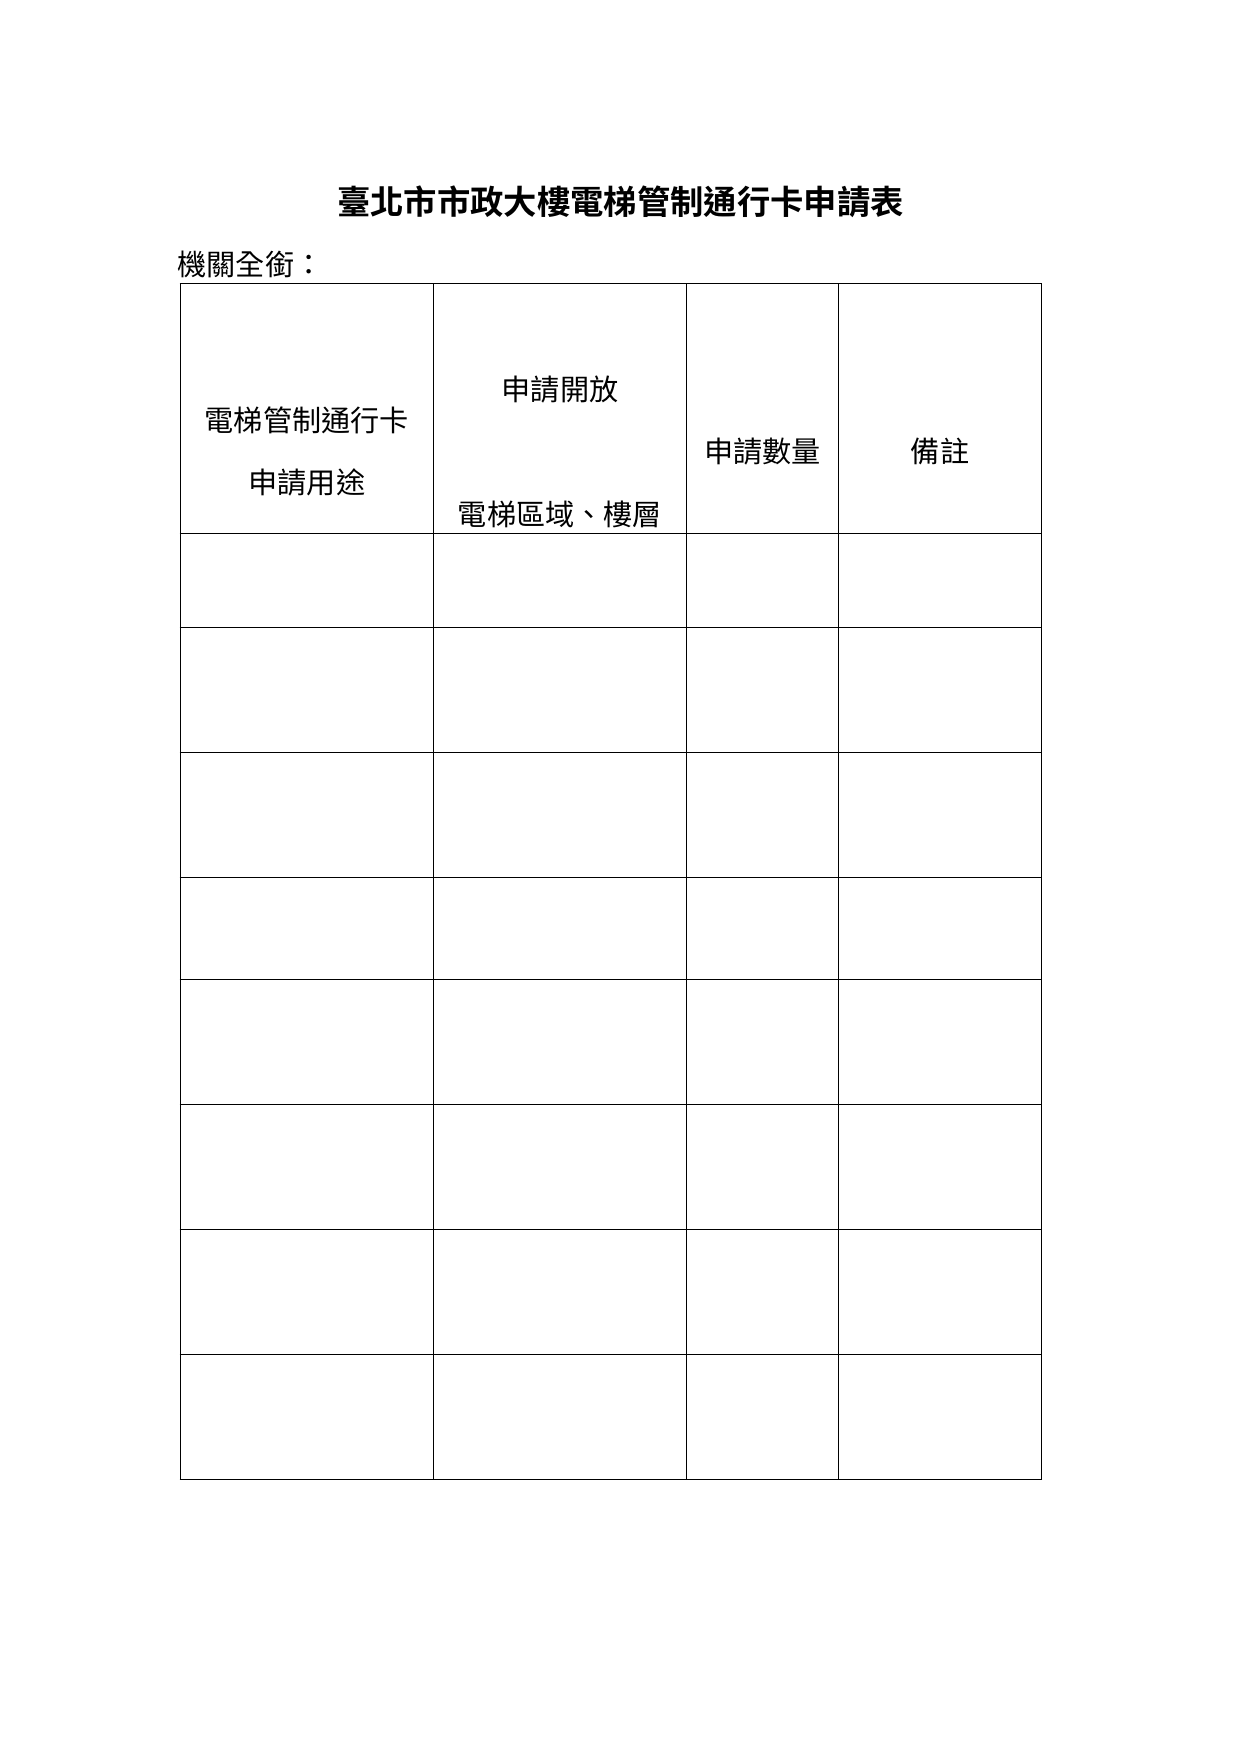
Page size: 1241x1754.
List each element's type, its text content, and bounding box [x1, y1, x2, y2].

table_cell [434, 534, 686, 627]
table_cell [434, 1230, 686, 1353]
table_cell [181, 753, 433, 877]
table_cell [181, 1355, 433, 1478]
table_cell [839, 534, 1041, 627]
table_cell [839, 878, 1041, 978]
table_cell [687, 878, 838, 978]
table_cell [434, 753, 686, 877]
table_cell [839, 1105, 1041, 1228]
table_cell [434, 980, 686, 1103]
table_cell [181, 1105, 433, 1228]
table_header 申請開放 電梯區域、樓層 [434, 284, 686, 533]
table_cell [687, 1105, 838, 1228]
table_header 申請數量 [687, 284, 838, 533]
table_cell [687, 980, 838, 1103]
table_cell [839, 1230, 1041, 1353]
text 機關全銜： [177, 221, 1063, 283]
table_cell [181, 534, 433, 627]
table_cell [181, 878, 433, 978]
text 臺北市市政大樓電梯管制通行卡申請表 [177, 158, 1063, 221]
table_cell [181, 1230, 433, 1353]
table_cell [687, 753, 838, 877]
table_cell [687, 1355, 838, 1478]
table_cell [181, 980, 433, 1103]
table_cell [839, 753, 1041, 877]
table_cell [687, 628, 838, 752]
table_cell [434, 878, 686, 978]
table_cell [434, 1105, 686, 1228]
table_cell [839, 1355, 1041, 1478]
table_cell [181, 628, 433, 752]
table_header 備註 [839, 284, 1041, 533]
table_cell [434, 628, 686, 752]
table_cell [434, 1355, 686, 1478]
table_cell [687, 1230, 838, 1353]
table_cell [839, 628, 1041, 752]
table_cell [839, 980, 1041, 1103]
table_header 電梯管制通行卡 申請用途 [181, 284, 433, 533]
table_cell [687, 534, 838, 627]
